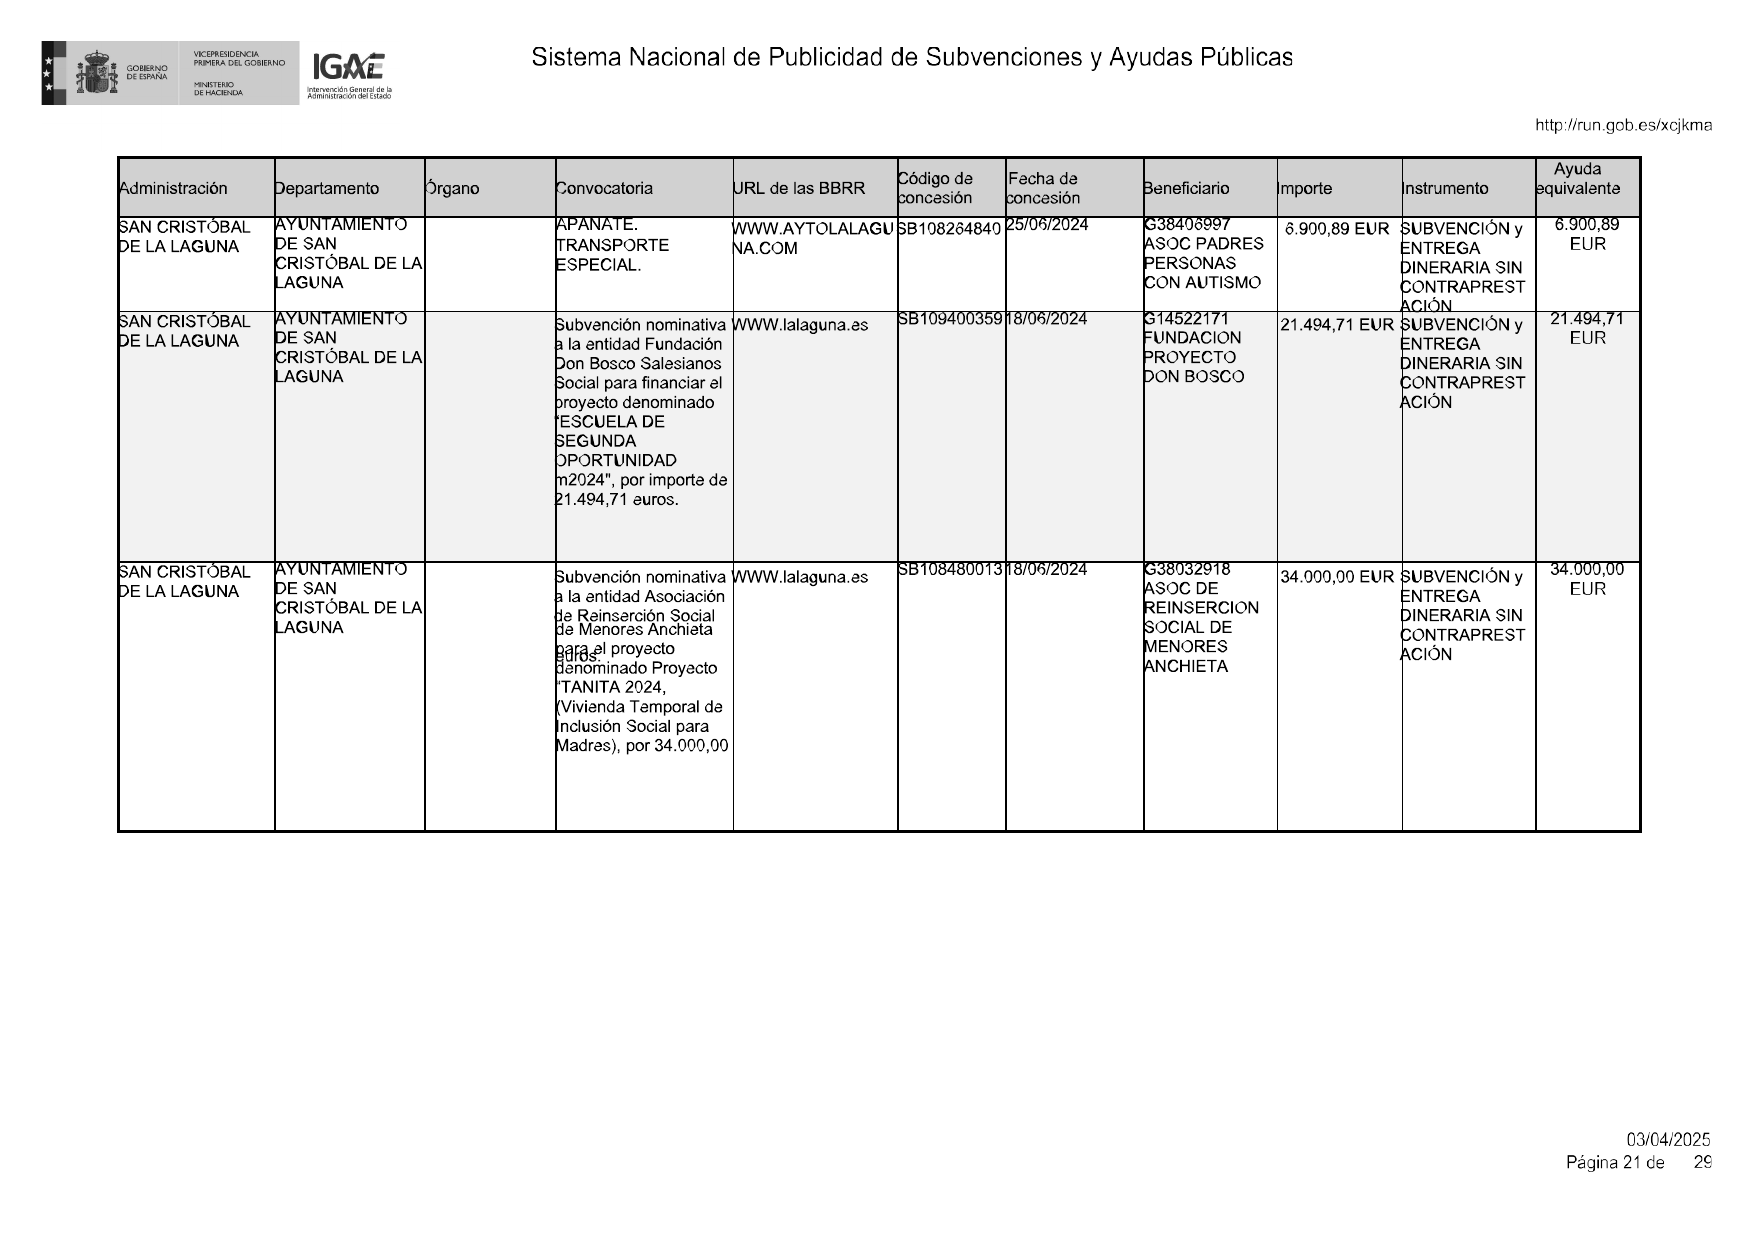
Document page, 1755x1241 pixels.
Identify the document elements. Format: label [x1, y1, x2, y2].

table_cell [1021, 563, 1025, 573]
table_cell [426, 563, 555, 829]
table_cell [1278, 312, 1402, 561]
table_header [1145, 159, 1277, 216]
table_cell [1172, 312, 1181, 323]
table_cell [1537, 563, 1639, 829]
table_cell [1145, 312, 1277, 561]
table_cell [1278, 218, 1402, 311]
table_header [1403, 159, 1535, 216]
table_cell [210, 567, 217, 576]
table_cell [397, 564, 405, 573]
table_cell [397, 220, 405, 228]
table_cell [1007, 312, 1143, 561]
table_cell [276, 563, 424, 829]
table_cell [585, 218, 590, 229]
table_cell [339, 312, 343, 322]
table_header [120, 159, 274, 216]
table_cell [1403, 359, 1409, 367]
table_cell [120, 563, 274, 829]
table_cell [557, 312, 733, 561]
table_cell [557, 359, 563, 367]
table_cell [210, 222, 217, 231]
table_cell [278, 239, 284, 248]
table_cell [1403, 563, 1535, 829]
table_header [899, 159, 1005, 216]
table_cell [1007, 563, 1143, 829]
table_cell [1403, 312, 1535, 561]
table_cell [899, 312, 1005, 561]
table_cell [1278, 563, 1402, 829]
table_cell [1021, 312, 1025, 323]
table_header [557, 159, 733, 216]
table_header [1537, 159, 1639, 216]
table_cell [1018, 218, 1027, 226]
table_cell [347, 312, 352, 320]
table_cell [210, 317, 217, 326]
table_header [1007, 159, 1143, 216]
table_cell [1537, 218, 1639, 311]
table_header [426, 159, 555, 216]
table_cell [1430, 302, 1438, 310]
table_header [427, 184, 434, 192]
table_cell [1537, 312, 1639, 561]
table_cell [1403, 218, 1535, 311]
table_cell [557, 456, 564, 465]
table_cell [397, 314, 405, 323]
table_cell [1590, 312, 1597, 319]
table_cell [734, 218, 897, 311]
table_cell [982, 312, 991, 323]
table_cell [1403, 611, 1409, 619]
table_cell [1147, 278, 1156, 287]
table_cell [1403, 263, 1409, 271]
table_cell [1146, 372, 1152, 380]
table_cell [899, 218, 1005, 311]
table_cell [301, 563, 306, 573]
table_header [276, 159, 424, 216]
table_cell [121, 242, 127, 250]
table_cell [120, 312, 274, 561]
table_header [277, 184, 282, 192]
table_cell [1415, 282, 1422, 291]
table_cell [347, 563, 352, 571]
table_cell [1007, 218, 1143, 311]
table_cell [1415, 630, 1422, 639]
table_cell [278, 584, 284, 592]
table_cell [1159, 278, 1166, 287]
table_cell [734, 312, 897, 561]
table_cell [1145, 563, 1277, 829]
table_cell [426, 218, 555, 311]
table_cell [1145, 218, 1277, 311]
table_cell [1415, 378, 1422, 387]
table_cell [121, 587, 127, 595]
table_cell [339, 218, 343, 228]
table_cell [121, 336, 127, 345]
table_cell [276, 218, 424, 311]
table_cell [899, 563, 1005, 829]
table_header [1278, 159, 1402, 216]
table_cell [426, 312, 555, 561]
table_cell [120, 218, 274, 311]
table_cell [557, 563, 733, 829]
table_cell [301, 218, 306, 228]
table_cell [339, 563, 343, 573]
table_cell [734, 563, 897, 829]
table_cell [557, 218, 733, 311]
table_cell [347, 218, 352, 226]
table_cell [276, 312, 424, 561]
table_cell [278, 333, 284, 342]
table_cell [301, 312, 306, 323]
table_cell [945, 312, 952, 319]
table_header [734, 159, 897, 216]
